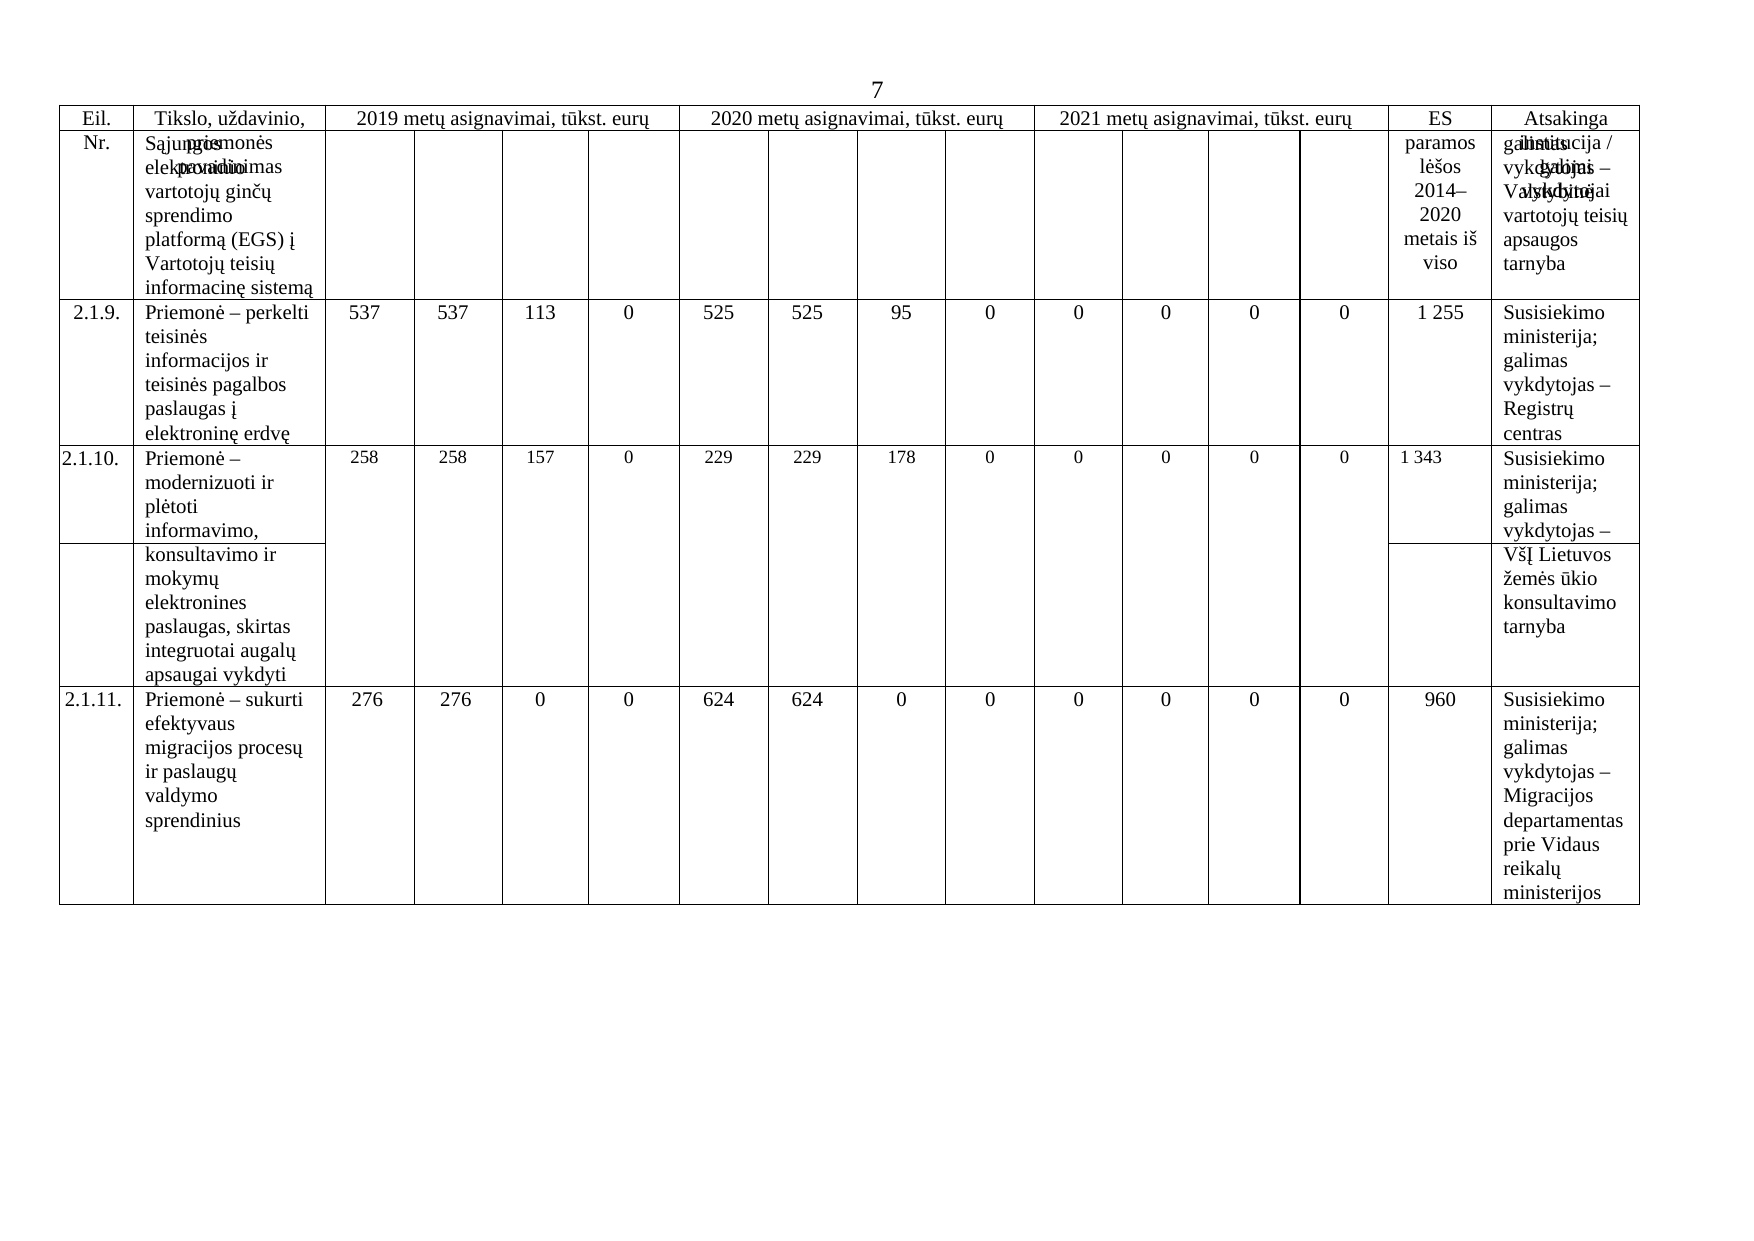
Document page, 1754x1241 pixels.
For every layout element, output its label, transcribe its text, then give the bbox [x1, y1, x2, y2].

table_cell 1 103 [1389, 131, 1491, 299]
table_header 2019 metų asignavimai, tūkst. eurų [326, 106, 679, 129]
table_cell 624 [680, 687, 768, 904]
table_cell 0 [1035, 446, 1122, 686]
table_cell 0 [946, 300, 1034, 444]
table_cell 0 [946, 446, 1034, 686]
table_cell Susisiekimo ministerija; galimas vykdytojas – Migracijos departamentas prie Vidaus reikalų ministerijos [1492, 687, 1639, 904]
table_header Eil. Nr. [60, 106, 133, 130]
table_cell 2.1.8. [60, 131, 133, 299]
table_cell 537 [326, 300, 414, 444]
table_cell 0 [1123, 446, 1208, 686]
table_cell [858, 131, 945, 299]
table_cell 157 [503, 446, 588, 686]
table_header 2020 metų asignavimai, tūkst. eurų [680, 106, 1034, 129]
table_cell Priemonė – modernizuoti ir plėtoti informavimo, [134, 446, 325, 543]
table_cell [1209, 131, 1299, 299]
table_cell [1301, 131, 1388, 299]
table_cell 0 [946, 687, 1034, 904]
table_cell [1389, 544, 1491, 686]
table_cell 0 [1301, 446, 1388, 686]
table_cell Priemonė – integruoti Europos Sąjungos elektroninio vartotojų ginčų sprendimo platformą (EGS) į Vartotojų teisių informacinę sistemą [134, 131, 325, 299]
table_header 2021 metų asignavimai, tūkst. eurų [1035, 106, 1388, 129]
table_cell 624 [769, 687, 857, 904]
table_cell [1035, 131, 1122, 299]
table_header Atsakinga institucija / galimi vykdytojai [1492, 106, 1639, 130]
table_header ES paramos lėšos 2014–2020 metais iš viso [1389, 106, 1491, 130]
table_cell [1123, 131, 1208, 299]
table_cell 1 255 [1389, 300, 1491, 444]
table_cell 113 [503, 300, 588, 444]
table_cell konsultavimo ir mokymų elektronines paslaugas, skirtas integruotai augalų apsaugai vykdyti [134, 544, 325, 686]
table_cell 0 [1035, 300, 1122, 444]
table_cell 525 [769, 300, 857, 444]
table_cell Susisiekimo ministerija; galimas vykdytojas – Valstybinė vartotojų teisių apsaugos tarnyba [1492, 131, 1639, 299]
table_cell 0 [1209, 300, 1299, 444]
table_cell 2.1.11. [60, 687, 133, 904]
table_cell 0 [1301, 687, 1388, 904]
table_cell 0 [1301, 300, 1388, 444]
table_cell 537 [415, 300, 502, 444]
table_cell 229 [769, 446, 857, 686]
table_cell [680, 131, 768, 299]
table_cell 95 [858, 300, 945, 444]
table_cell 0 [589, 687, 679, 904]
table_cell 0 [1209, 446, 1299, 686]
table_cell 178 [858, 446, 945, 686]
table_cell Priemonė – sukurti efektyvaus migracijos procesų ir paslaugų valdymo sprendinius [134, 687, 325, 904]
table_cell 960 [1389, 687, 1491, 904]
table_cell 258 [326, 446, 414, 686]
table_cell 2.1.10. [60, 446, 133, 543]
table_cell 0 [1209, 687, 1299, 904]
table_cell [503, 131, 588, 299]
table_cell 0 [1035, 687, 1122, 904]
table_cell 258 [415, 446, 502, 686]
table_cell 0 [589, 300, 679, 444]
table_cell [326, 131, 414, 299]
table_cell 229 [680, 446, 768, 686]
table_header Tikslo, uždavinio, priemonės pavadinimas [134, 106, 325, 130]
table_cell 0 [858, 687, 945, 904]
table_cell [589, 131, 679, 299]
table_cell [60, 544, 133, 686]
table_cell Susisiekimo ministerija; galimas vykdytojas – Registrų centras [1492, 300, 1639, 444]
table_cell 0 [1123, 300, 1208, 444]
table_cell 2.1.9. [60, 300, 133, 444]
table_cell 0 [589, 446, 679, 686]
table_cell VšĮ Lietuvos žemės ūkio konsultavimo tarnyba [1492, 544, 1639, 686]
table_cell 0 [503, 687, 588, 904]
table_cell Priemonė – perkelti teisinės informacijos ir teisinės pagalbos paslaugas į elektroninę erdvę [134, 300, 325, 444]
table_cell 1 343 [1389, 446, 1491, 543]
table_cell [769, 131, 857, 299]
table_cell 276 [415, 687, 502, 904]
table_cell 525 [680, 300, 768, 444]
table_cell 276 [326, 687, 414, 904]
table_cell [946, 131, 1034, 299]
table_cell 0 [1123, 687, 1208, 904]
table_cell [415, 131, 502, 299]
table_cell Susisiekimo ministerija; galimas vykdytojas – [1492, 446, 1639, 543]
